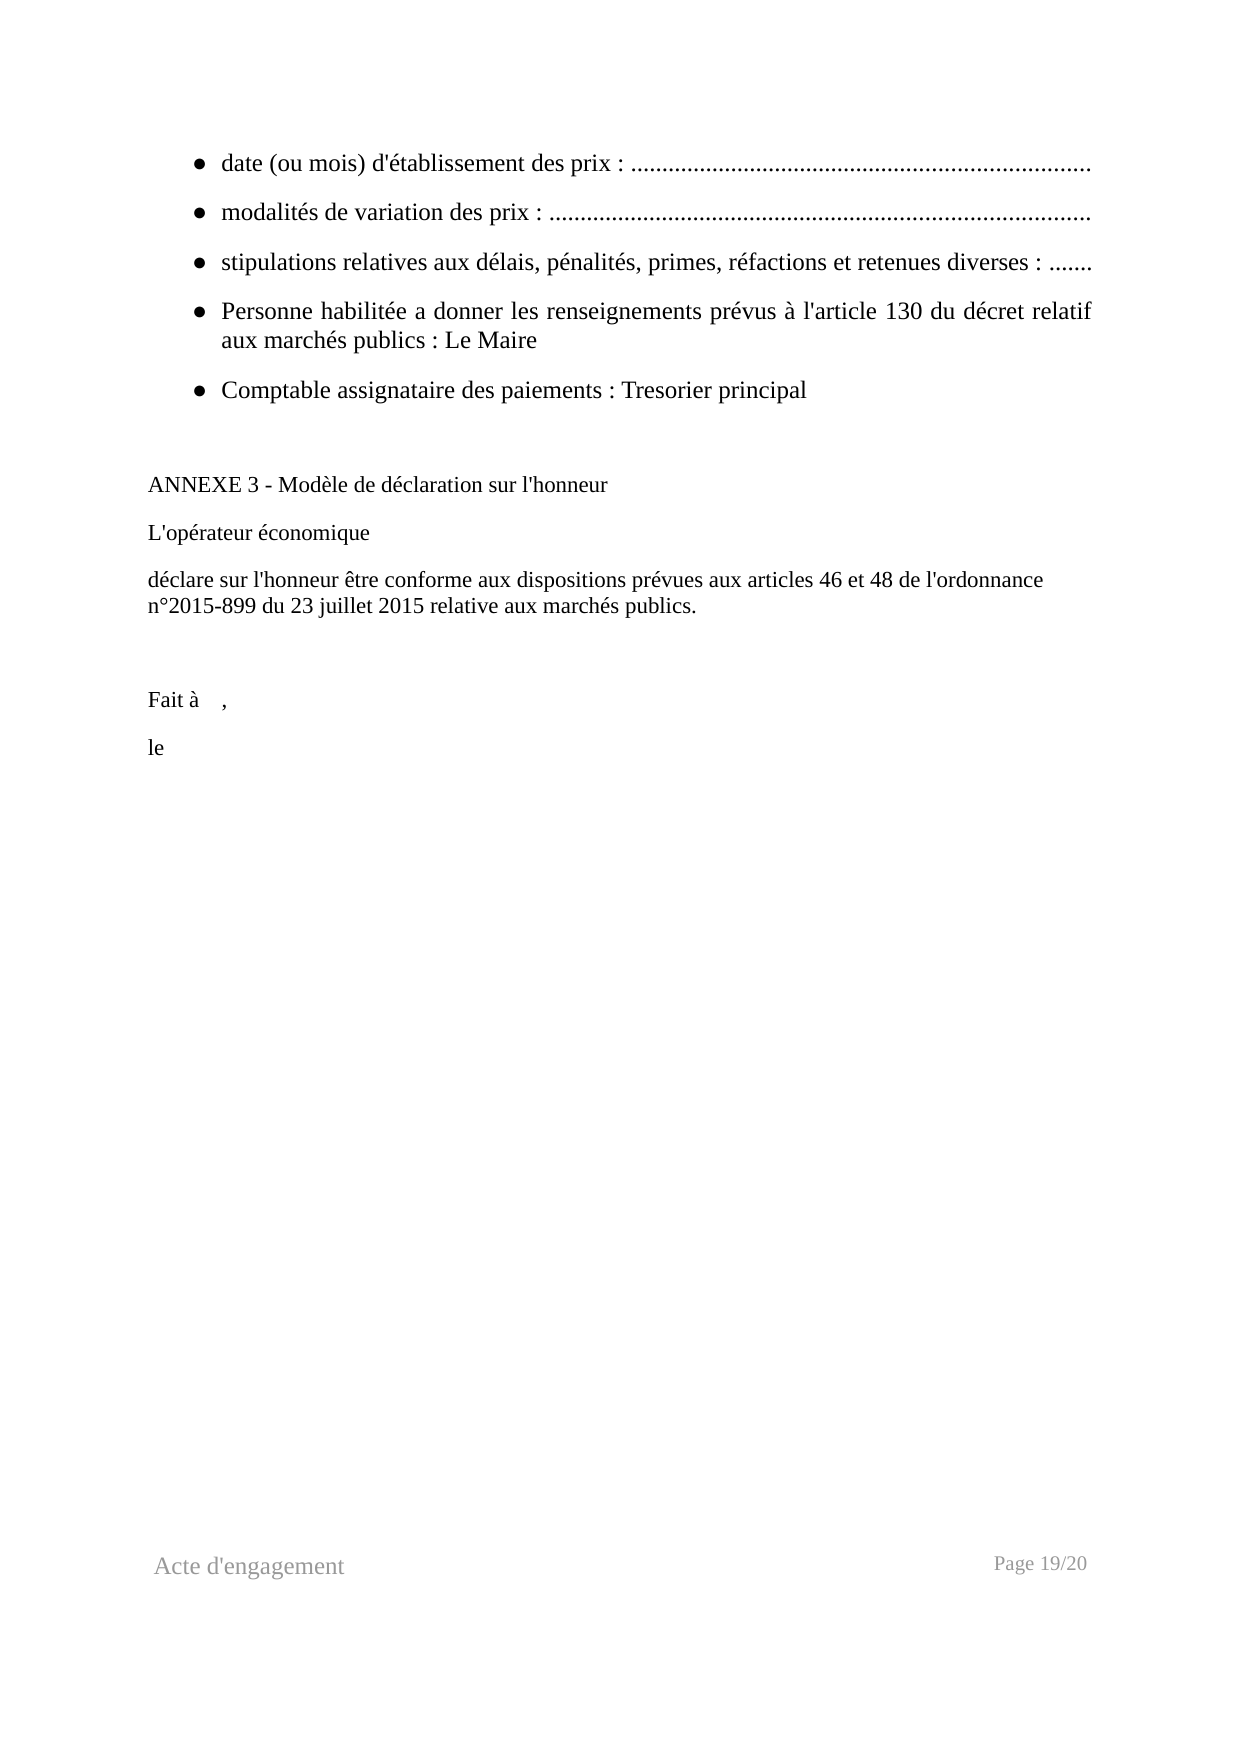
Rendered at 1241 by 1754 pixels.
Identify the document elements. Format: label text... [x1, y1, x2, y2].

text le [148, 734, 1093, 760]
text Fait à , [148, 687, 1093, 713]
list date (ou mois) d'établissement des prix : [192, 148, 1093, 176]
text ANNEXE 3 - Modèle de déclaration sur l'honneur [148, 471, 1093, 498]
list modalités de variation des prix : [192, 197, 1093, 226]
list Comptable assignataire des paiements : Tresorier principal [192, 375, 1093, 403]
list Personne habilitée a donner les renseignements prévus à l'article 130 du décret relatif aux marchés publics : Le Maire [192, 296, 1093, 354]
text L'opérateur économique [148, 519, 1093, 545]
text déclare sur l'honneur être conforme aux dispositions prévues aux articles 46 et 48 de l'ordonnance n°2015-899 du 23 juillet 2015 relative aux marchés publics. [148, 566, 1093, 618]
list stipulations relatives aux délais, pénalités, primes, réfactions et retenues diverses : [192, 247, 1093, 276]
